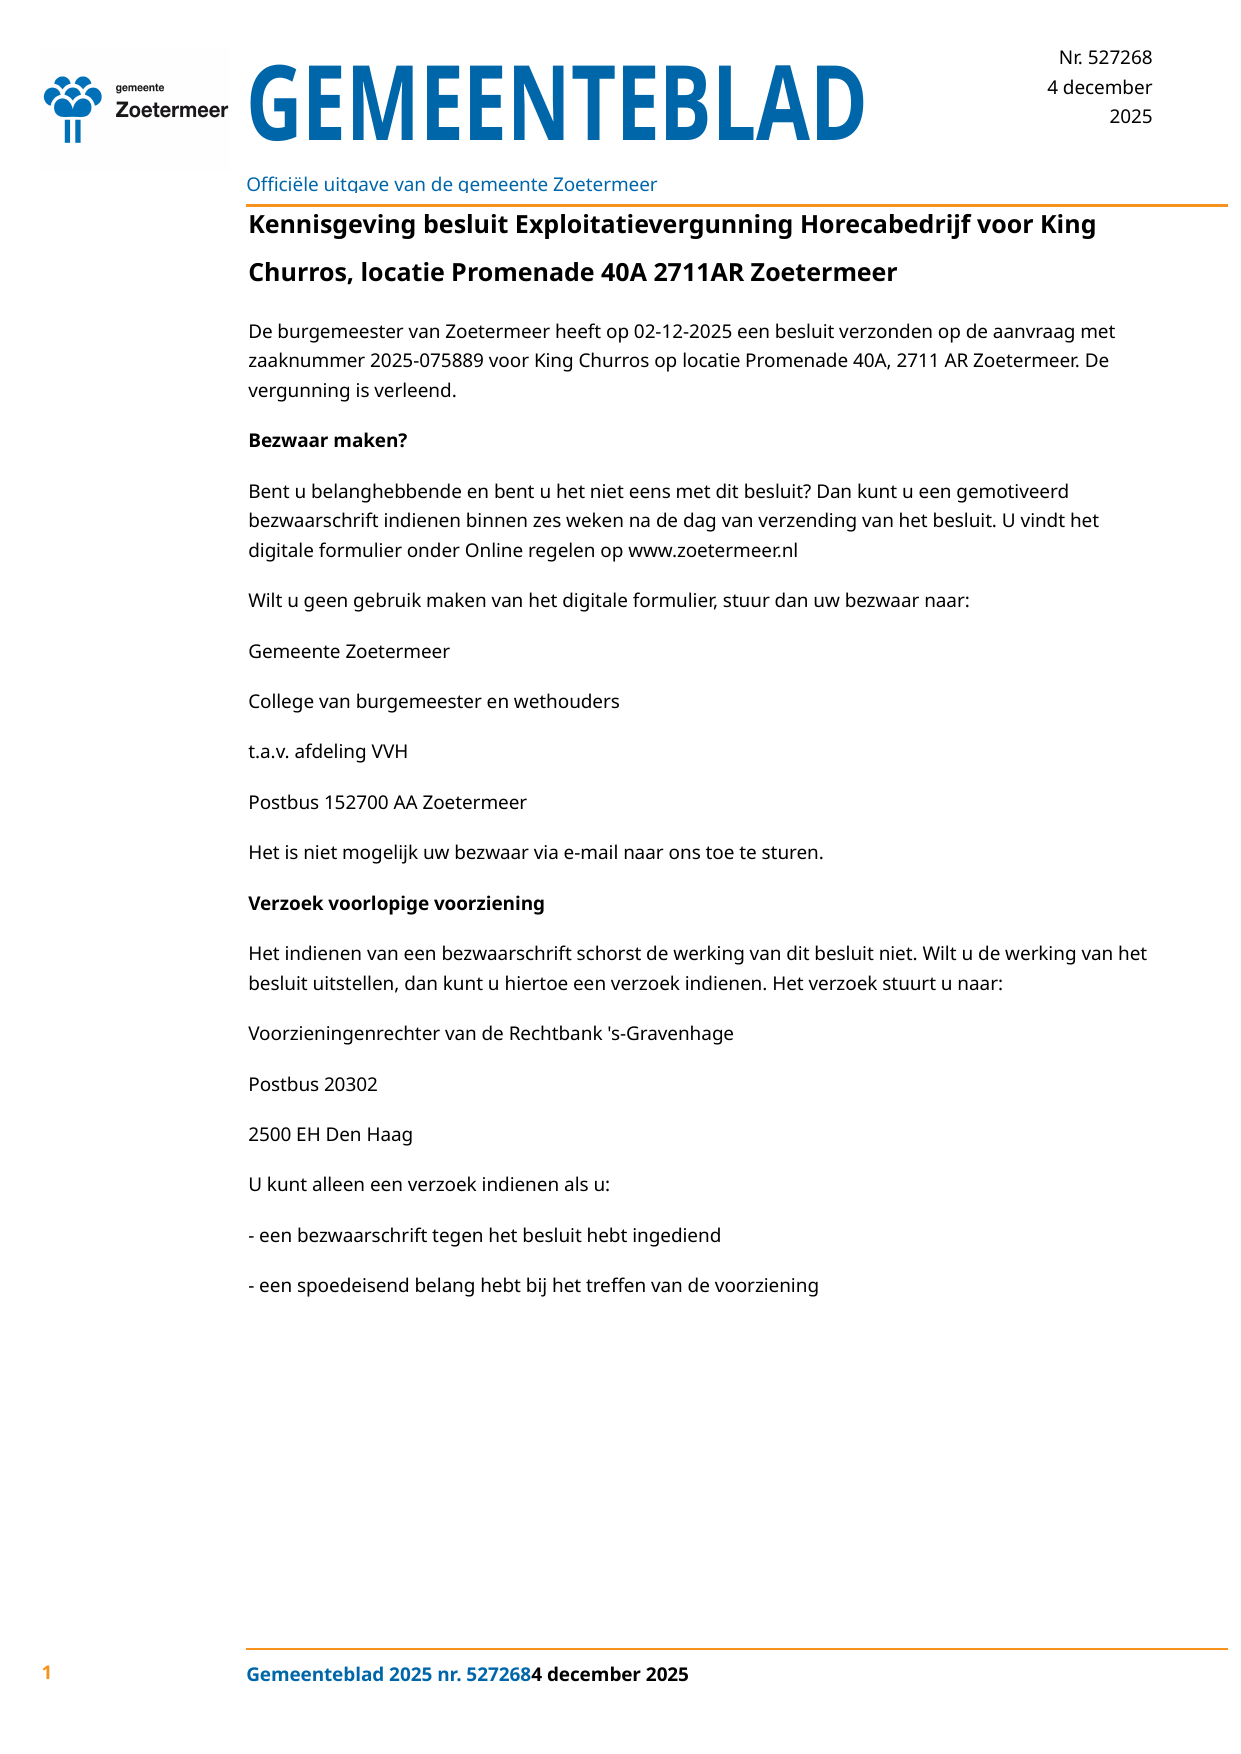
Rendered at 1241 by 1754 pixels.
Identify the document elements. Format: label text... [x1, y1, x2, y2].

text Kennisgeving besluit Exploitatievergunning Horecabedrijf voor King Churros, locatie Promenade 40A 2711AR Zoetermeer [248, 207, 1152, 288]
text De burgemeester van Zoetermeer heeft op 02-12-2025 een besluit verzonden op de aanvraag met zaaknummer 2025-075889 voor King Churros op locatie Promenade 40A, 2711 AR Zoetermeer. De vergunning is verleend. [248, 318, 1152, 403]
text Postbus 152700 AA Zoetermeer [248, 789, 1152, 815]
text Verzoek voorlopige voorziening [248, 890, 1152, 916]
text - een spoedeisend belang hebt bij het treffen van de voorziening [248, 1272, 1152, 1298]
text Voorzieningenrechter van de Rechtbank 's-Gravenhage [248, 1020, 1152, 1046]
text Bent u belanghebbende en bent u het niet eens met dit besluit? Dan kunt u een gemotiveerd bezwaarschrift indienen binnen zes weken na de dag van verzending van het besluit. U vindt het digitale formulier onder Online regelen op www.zoetermeer.nl [248, 478, 1152, 563]
text Het is niet mogelijk uw bezwaar via e-mail naar ons toe te sturen. [248, 839, 1152, 865]
text 2500 EH Den Haag [248, 1121, 1152, 1147]
text - een bezwaarschrift tegen het besluit hebt ingediend [248, 1222, 1152, 1248]
text t.a.v. afdeling VVH [248, 739, 1152, 764]
text U kunt alleen een verzoek indienen als u: [248, 1172, 1152, 1197]
text Postbus 20302 [248, 1071, 1152, 1097]
text Wilt u geen gebruik maken van het digitale formulier, stuur dan uw bezwaar naar: [248, 587, 1152, 613]
picture [41, 47, 231, 172]
text Het indienen van een bezwaarschrift schorst de werking van dit besluit niet. Wilt u de werking van het besluit uitstellen, dan kunt u hiertoe een verzoek indienen. Het verzoek stuurt u naar: [248, 940, 1152, 996]
text Gemeente Zoetermeer [248, 638, 1152, 664]
text College van burgemeester en wethouders [248, 688, 1152, 714]
text Bezwaar maken? [248, 427, 1152, 453]
